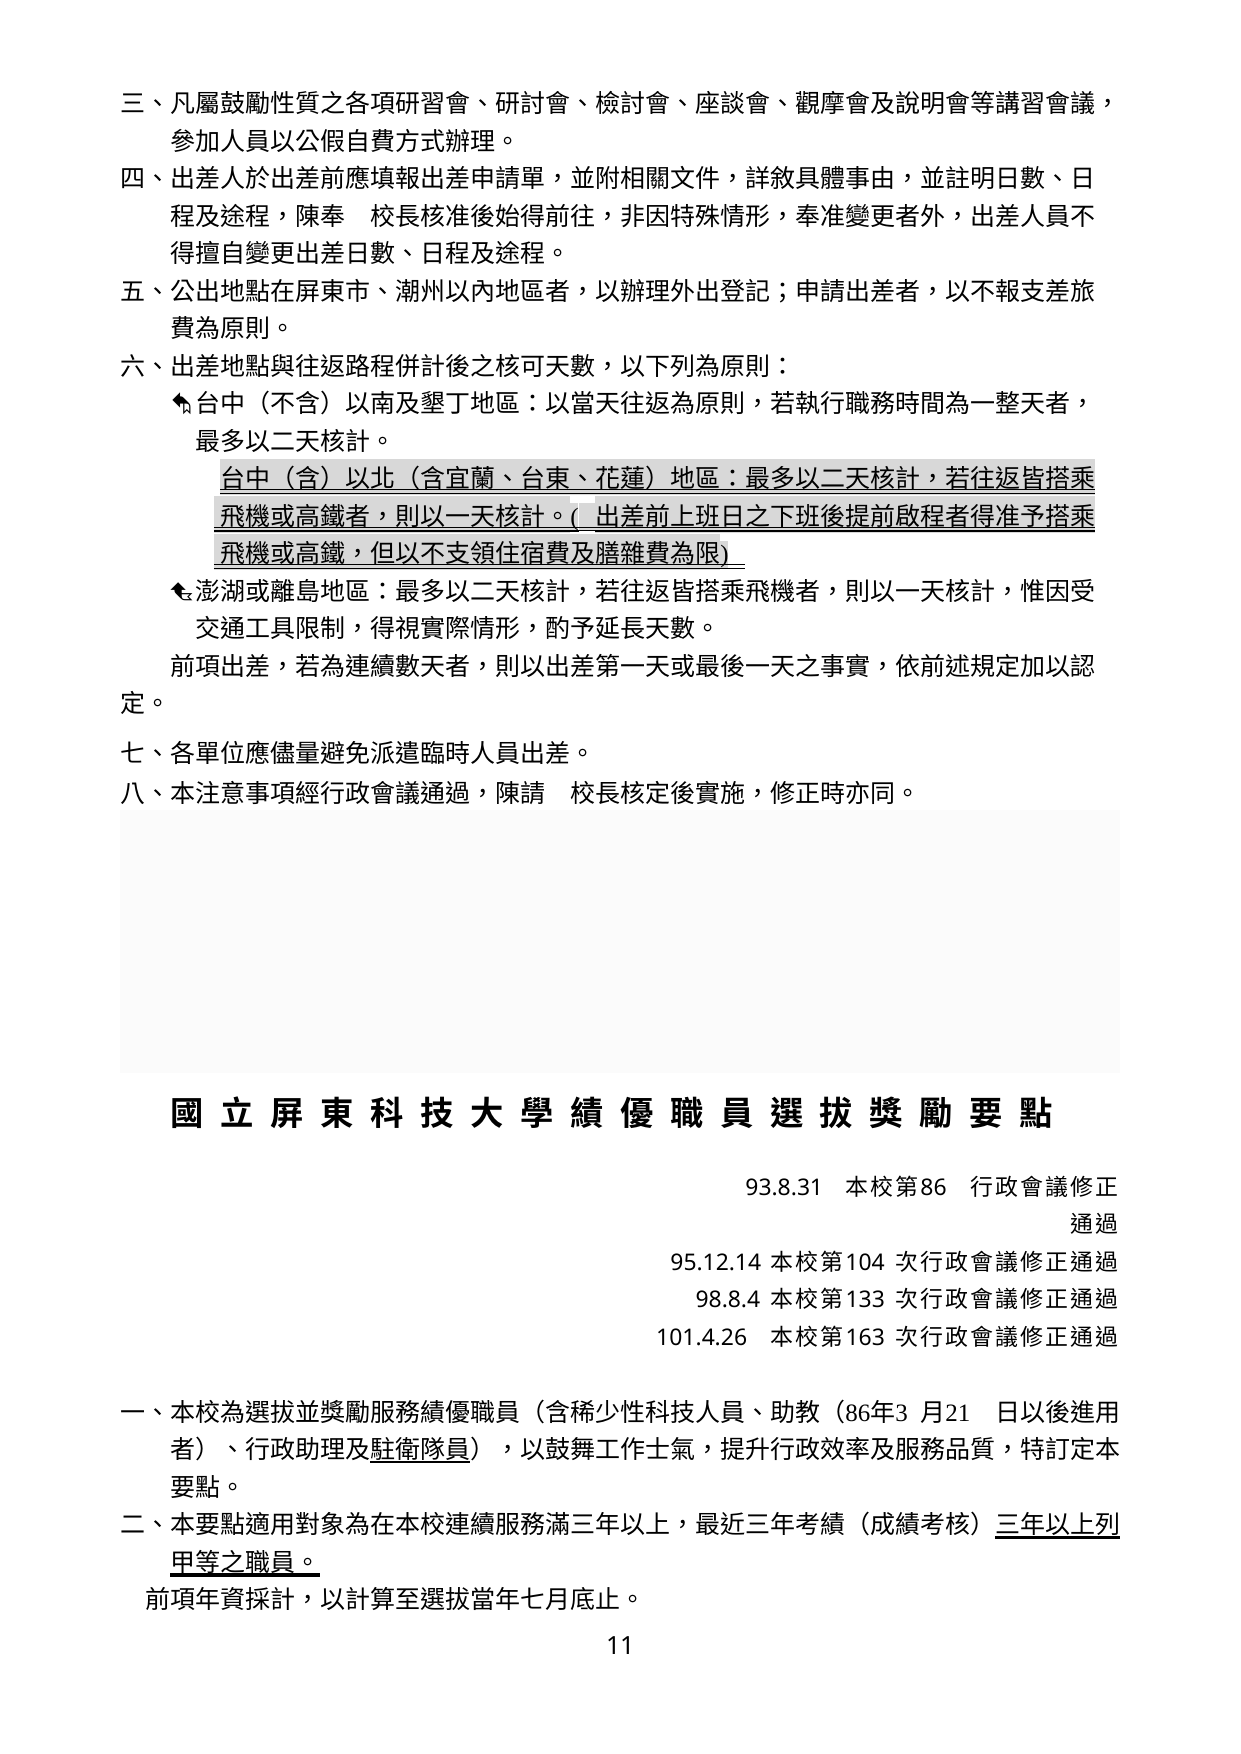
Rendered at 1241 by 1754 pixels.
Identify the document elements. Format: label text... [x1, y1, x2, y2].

text 101.4.26本校第163次行政會議修正通過 [120, 1317, 1120, 1354]
text 台中（不含）以南及墾丁地區：以當天往返為原則，若執行職務時間為一整天者，最多以二天核計。 [170, 383, 1111, 458]
text 98.8.4本校第133次行政會議修正通過 [120, 1279, 1120, 1317]
text 93.8.31本校第86行政會議修正通過 [120, 1167, 1120, 1242]
text 澎湖或離島地區：最多以二天核計，若往返皆搭乘飛機者，則以一天核計，惟因受交通工具限制，得視實際情形，酌予延長天數。 [170, 571, 1111, 646]
text 六、出差地點與往返路程併計後之核可天數，以下列為原則： [120, 346, 1111, 383]
text 五、公出地點在屏東市、潮州以內地區者，以辦理外出登記；申請出差者，以不報支差旅費為原則。 [120, 271, 1111, 346]
text 前項年資採計，以計算至選拔當年七月底止。 [120, 1579, 1120, 1617]
text 七、各單位應儘量避免派遣臨時人員出差。 [120, 721, 1120, 773]
text 四、出差人於出差前應填報出差申請單，並附相關文件，詳敘具體事由，並註明日數、日程及途程，陳奉 校長核准後始得前往，非因特殊情形，奉准變更者外，出差人員不得擅自變更出差日數、日程及途程。 [120, 158, 1111, 271]
text 前項出差，若為連續數天者，則以出差第一天或最後一天之事實，依前述規定加以認定。 [120, 646, 1111, 721]
text 三、凡屬鼓勵性質之各項研習會、研討會、檢討會、座談會、觀摩會及說明會等講習會議，參加人員以公假自費方式辦理。 [120, 83, 1111, 158]
text 二、本要點適用對象為在本校連續服務滿三年以上，最近三年考績（成績考核）三年以上列甲等之職員。 [120, 1504, 1120, 1579]
text 台中（含）以北（含宜蘭、台東、花蓮）地區：最多以二天核計，若往返皆搭乘飛機或高鐵者，則以一天核計。(出差前上班日之下班後提前啟程者得准予搭乘飛機或高鐵，但以不支領住宿費及膳雜費為限) [214, 458, 1111, 571]
text 八、本注意事項經行政會議通過，陳請 校長核定後實施，修正時亦同。 [120, 773, 1120, 810]
text 國立屏東科技大學績優職員選拔獎勵要點 [120, 1073, 1120, 1148]
text 95.12.14本校第104次行政會議修正通過 [120, 1242, 1120, 1279]
text 一、本校為選拔並獎勵服務績優職員（含稀少性科技人員、助教（86年3月21 日以後進用者）、行政助理及駐衛隊員），以鼓舞工作士氣，提升行政效率及服務品質，特訂定本要點。 [120, 1392, 1120, 1504]
